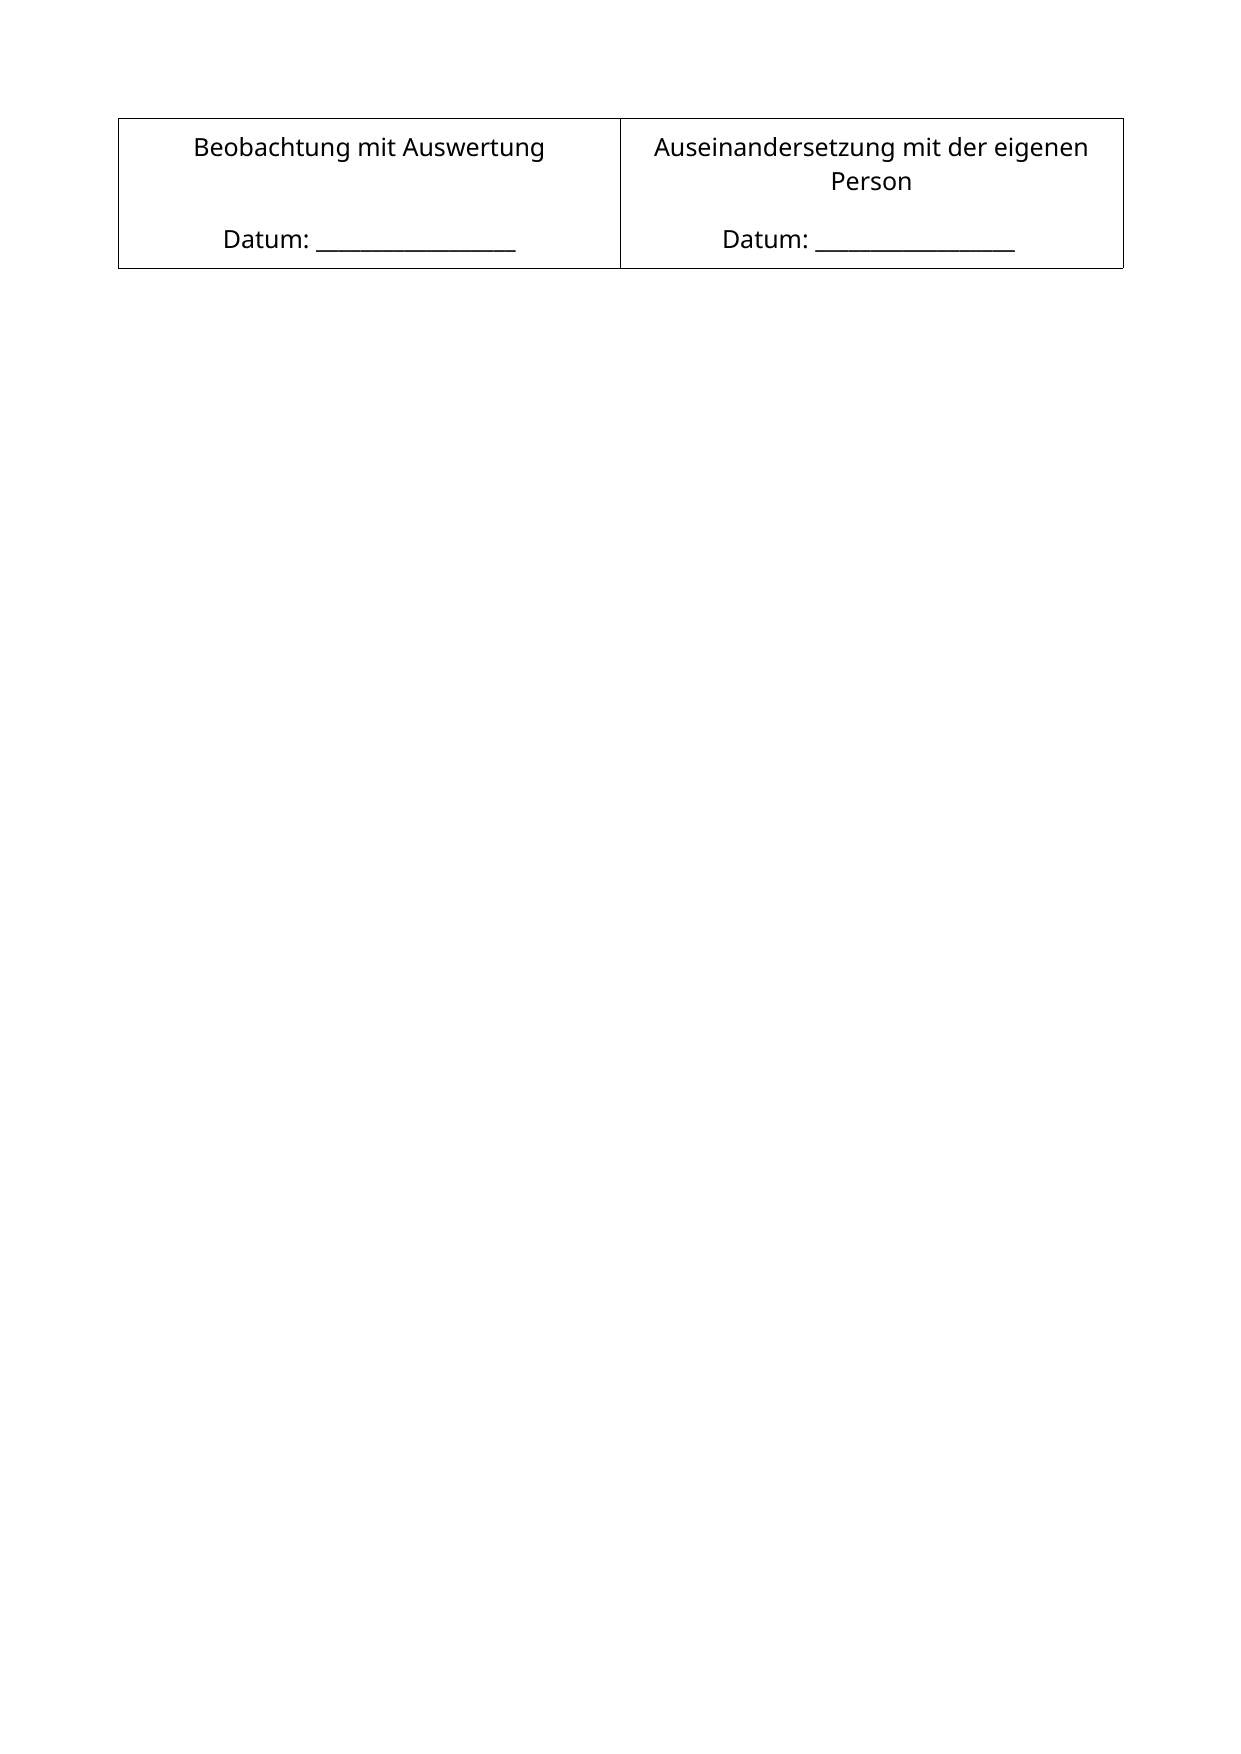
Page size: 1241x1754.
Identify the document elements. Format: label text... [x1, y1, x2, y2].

table_cell Auseinandersetzung mit der eigenen Person Datum: __________________ [621, 119, 1123, 267]
table_cell Beobachtung mit Auswertung Datum: __________________ [119, 119, 620, 267]
